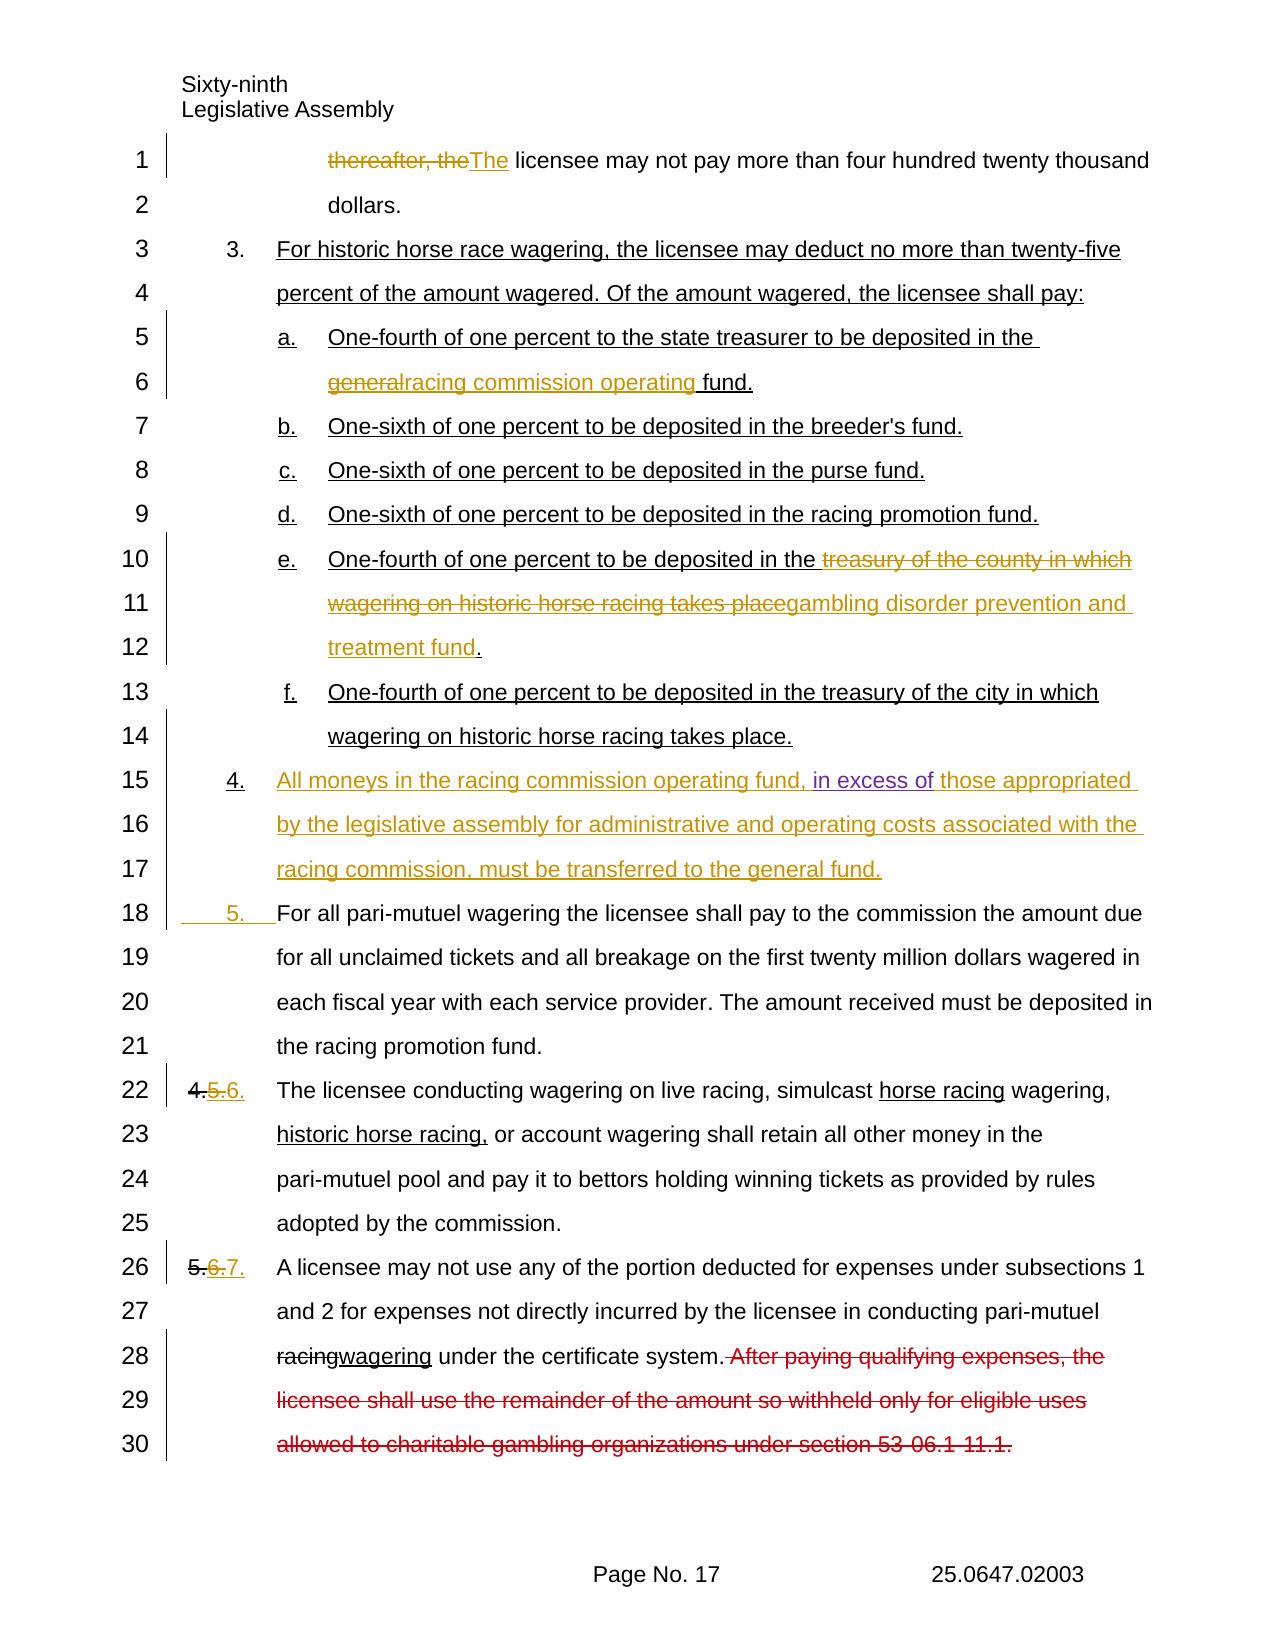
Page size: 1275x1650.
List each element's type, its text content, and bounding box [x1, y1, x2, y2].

text 5. For all pari‑mutuel wagering the licensee shall pay to the commission the amount due for all unclaimed tickets and all breakage on the first twenty million dollars wagered in each fiscal year with each service provider. The amount received must be deposited in the racing promotion fund. [181, 886, 1154, 1063]
text 4. All moneys in the racing commission operating fund, in excess of those appropriated by the legislative assembly for administrative and operating costs associated with the racing commission, must be transferred to the general fund. [181, 753, 1154, 886]
text d. One‑sixth of one percent to be deposited in the racing promotion fund. [181, 487, 1154, 532]
text 4.6. The licensee conducting wagering on live racing, simulcast horse racing wagering, historic horse racing, or account wagering shall retain all other money in the pari‑mutuel pool and pay it to bettors holding winning tickets as provided by rules adopted by the commission. [181, 1063, 1154, 1240]
text c. One‑sixth of one percent to be deposited in the purse fund. [181, 443, 1154, 487]
text f. One‑fourth of one percent to be deposited in the treasury of the city in which wagering on historic horse racing takes place. [181, 664, 1154, 753]
text 3. For historic horse race wagering, the licensee may deduct no more than twenty‑five percent of the amount wagered. Of the amount wagered, the licensee shall pay: [181, 222, 1154, 310]
text c. The licensee may not pay more than four hundred twenty thousand dollars. [181, 133, 1154, 222]
text 5.7. A licensee may not use any of the portion deducted for expenses under subsections 1 and 2 for expenses not directly incurred by the licensee in conducting pari‑mutuel racingwagering under the certificate system. 6.8. The commission shall deposit the moneys received pursuant to subsections 1, 2, and 3, and 5 and from the North Dakota horse racing foundation pursuant to subsection 5 of section 53‑06.2‑05 in the breeders' fund, the purse fund, and the racing promotion fund. Moneys, and any earnings on the moneys, in the breeders' fund, purse fund, and racing promotion fund are appropriated to the commission on a continuing basis to carry out the purposes of those funds under this chapter and must be administered and disbursed in accordance with rules adopted by the commission. The commission may not transfer money among the funds. The commission shall distribute in‑state awards and payment supplements from the breeders' fund in the same calendar year the money was earned by the recipient. The commission shall distribute out‑of‑state awards and payment supplements from the breeders' fund, if made available by the commission, within two months of the end of the calendar year the money was earned by the recipient. The commission shall distribute payments awarded to qualified owners and breeders from the breeders' fund without requiring owners and breeders to apply for the payments. [181, 1240, 1154, 1461]
text e. One‑fourth of one percent to be deposited in the gambling disorder prevention and treatment fund. [181, 532, 1154, 664]
text b. One‑sixth of one percent to be deposited in the breeder's fund. [181, 399, 1154, 443]
text a. One‑fourth of one percent to the state treasurer to be deposited in the racing commission operating fund. [181, 310, 1154, 399]
